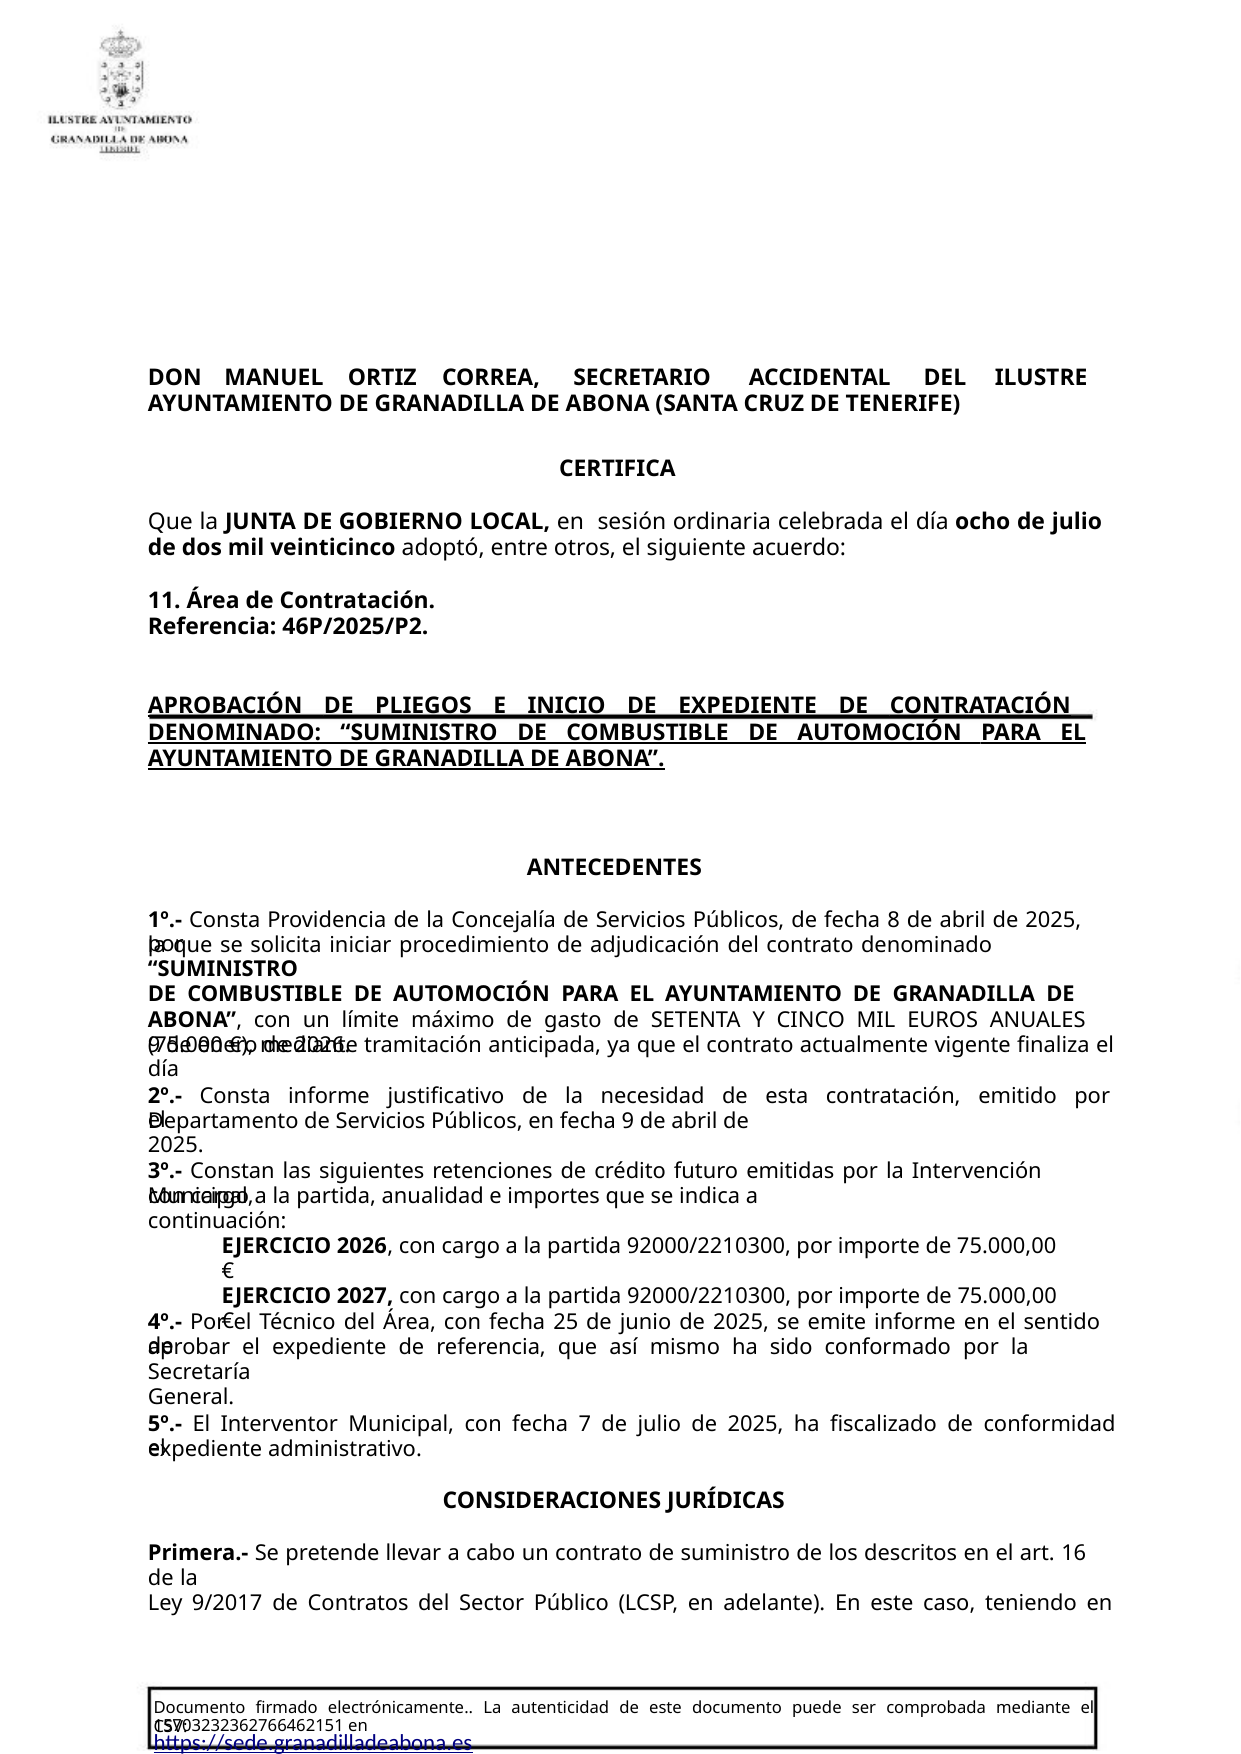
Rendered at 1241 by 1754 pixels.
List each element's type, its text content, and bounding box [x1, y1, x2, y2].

text 5º.- El Interventor Municipal, con fecha 7 de julio de 2025, ha fiscalizado de conformidad el [148, 1412, 1120, 1461]
text Ley 9/2017 de Contratos del Sector Público (LCSP, en adelante). En este caso, teniendo en [148, 1591, 1117, 1615]
text ORTIZ [348, 364, 427, 390]
text 4º.- Por el Técnico del Área, con fecha 25 de junio de 2025, se emite informe en el sentido de [148, 1310, 1120, 1335]
text ANTECEDENTES [527, 855, 739, 880]
text ACCIDENTAL [749, 364, 920, 390]
text 9 [148, 1033, 166, 1058]
text 15703232362766462151 en https://sede.granadilladeabona.es [153, 1717, 642, 1754]
text SECRETARIO [573, 364, 746, 390]
text de dos mil veinticinco adoptó, entre otros, el siguiente acuerdo: [148, 535, 1117, 561]
text ABONA”, con un límite máximo de gasto de SETENTA Y CINCO MIL EUROS ANUALES [148, 1007, 1120, 1032]
text CONSIDERACIONES JURÍDICAS [442, 1488, 823, 1514]
text 3º.- Constan las siguientes retenciones de crédito futuro emitidas por la Intervención Municipal, [148, 1159, 1120, 1208]
text DE COMBUSTIBLE DE AUTOMOCIÓN PARA EL AYUNTAMIENTO DE GRANADILLA DE [148, 982, 1120, 1007]
text (75.000 €), mediante tramitación anticipada, ya que el contrato actualmente vigente finaliza el día [148, 1033, 1120, 1082]
text CERTIFICA [559, 456, 699, 482]
text EJERCICIO 2027, con cargo a la partida 92000/2210300, por importe de 75.000,00 € [221, 1284, 1074, 1310]
text aprobar el expediente de referencia, que así mismo ha sido conformado por la Secretaría [148, 1335, 1120, 1384]
text ILUSTRE [994, 364, 1107, 390]
text Departamento de Servicios Públicos, en fecha 9 de abril de 2025. [148, 1109, 808, 1158]
text la que se solicita iniciar procedimiento de adjudicación del contrato denominado “SUMINISTRO [148, 932, 1120, 981]
text expediente administrativo. [148, 1437, 427, 1461]
text APROBACIÓN DE PLIEGOS E INICIO DE EXPEDIENTE DE CONTRATACIÓN [148, 693, 1117, 719]
text General. [148, 1385, 1120, 1409]
text Documento firmado electrónicamente.. La autenticidad de este documento puede ser comprobada mediante el CSV: [153, 1699, 1113, 1736]
text 11. Área de Contratación. [148, 588, 449, 613]
text con cargo a la partida, anualidad e importes que se indica a continuación: [148, 1184, 886, 1233]
text DON [148, 364, 206, 390]
text Referencia: 46P/2025/P2. [148, 614, 443, 640]
text Que la JUNTA DE GOBIERNO LOCAL, en sesión ordinaria celebrada el día ocho de julio [148, 509, 1117, 534]
text 2º.- Consta informe justificativo de la necesidad de esta contratación, emitido por el [148, 1083, 1120, 1132]
text 1º.- Consta Providencia de la Concejalía de Servicios Públicos, de fecha 8 de abril de 2025, por [148, 907, 1120, 932]
text EJERCICIO 2026, con cargo a la partida 92000/2210300, por importe de 75.000,00 € [221, 1234, 1074, 1283]
text AYUNTAMIENTO DE GRANADILLA DE ABONA”. [148, 746, 1117, 771]
text DEL [923, 364, 976, 390]
text CORREA, [442, 364, 563, 390]
text Primera.- Se pretende llevar a cabo un contrato de suministro de los descritos en el art. 16 de la [148, 1541, 1117, 1590]
text AYUNTAMIENTO DE GRANADILLA DE ABONA (SANTA CRUZ DE TENERIFE) [148, 391, 1010, 417]
text DENOMINADO: “SUMINISTRO DE COMBUSTIBLE DE AUTOMOCIÓN PARA EL [148, 719, 1117, 745]
text de enero de 2026. [166, 1033, 368, 1058]
text MANUEL [224, 364, 337, 390]
